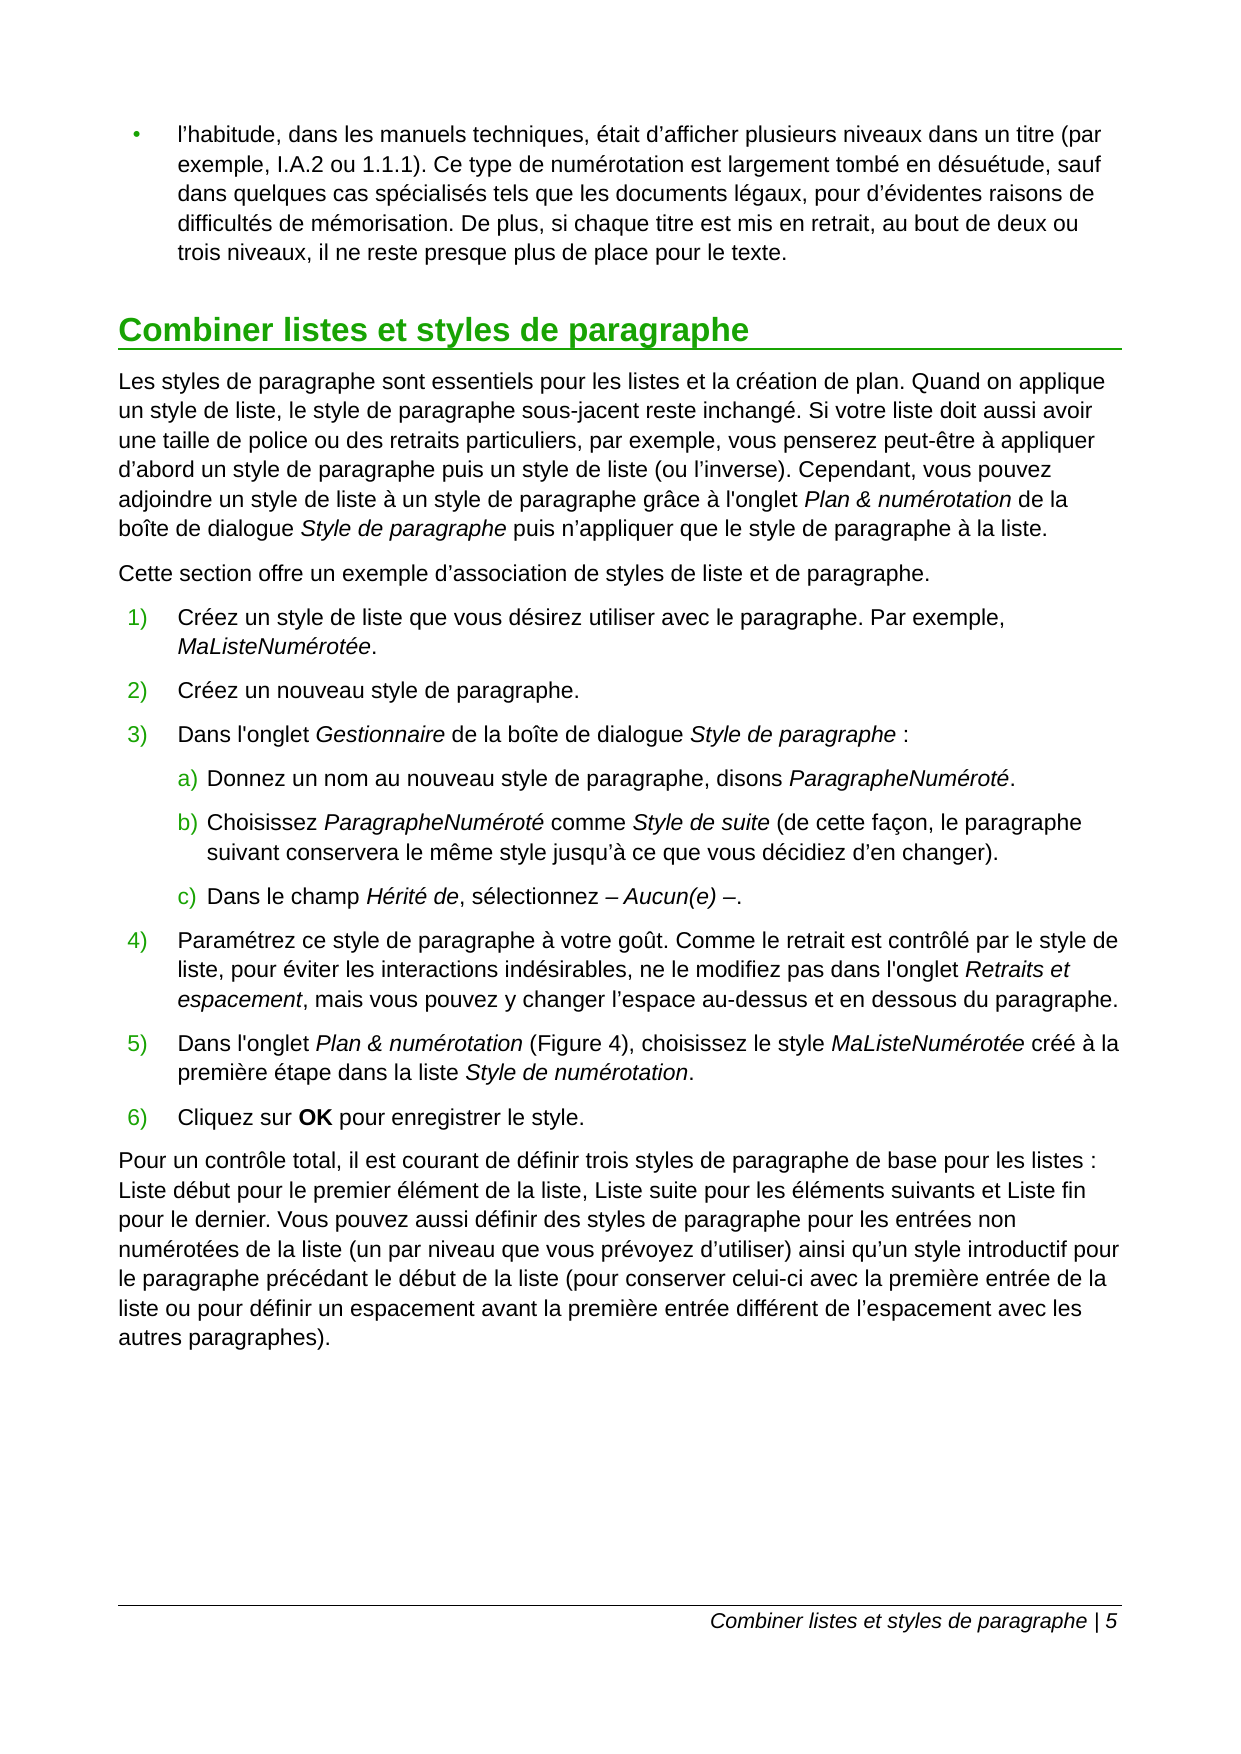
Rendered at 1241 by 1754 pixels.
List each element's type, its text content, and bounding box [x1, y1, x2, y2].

list Paramétrez ce style de paragraphe à votre goût. Comme le retrait est contrôlé par le style de liste, pour éviter les interactions indésirables, ne le modifiez pas dans l'onglet Retraits et espacement, mais vous pouvez y changer l’espace au-dessus et en dessous du paragraphe. [148, 924, 1122, 1012]
list Dans l'onglet Plan & numérotation (Figure 4), choisissez le style MaListeNumérotée créé à la première étape dans la liste Style de numérotation. [148, 1027, 1122, 1086]
text Les styles de paragraphe sont essentiels pour les listes et la création de plan. Quand on applique un style de liste, le style de paragraphe sous-jacent reste inchangé. Si votre liste doit aussi avoir une taille de police ou des retraits particuliers, par exemple, vous penserez peut-être à appliquer d’abord un style de paragraphe puis un style de liste (ou l’inverse). Cependant, vous pouvez adjoindre un style de liste à un style de paragraphe grâce à l'onglet Plan & numérotation de la boîte de dialogue Style de paragraphe puis n’appliquer que le style de paragraphe à la liste. [118, 365, 1122, 542]
list Dans le champ Hérité de, sélectionnez – Aucun(e) –. [171, 880, 1122, 909]
list l’habitude, dans les manuels techniques, était d’afficher plusieurs niveaux dans un titre (par exemple, I.A.2 ou 1.1.1). Ce type de numérotation est largement tombé en désuétude, sauf dans quelques cas spécialisés tels que les documents légaux, pour d’évidentes raisons de difficultés de mémorisation. De plus, si chaque titre est mis en retrait, au bout de deux ou trois niveaux, il ne reste presque plus de place pour le texte. [133, 118, 1122, 266]
text Pour un contrôle total, il est courant de définir trois styles de paragraphe de base pour les listes : Liste début pour le premier élément de la liste, Liste suite pour les éléments suivants et Liste fin pour le dernier. Vous pouvez aussi définir des styles de paragraphe pour les entrées non numérotées de la liste (un par niveau que vous prévoyez d’utiliser) ainsi qu’un style introductif pour le paragraphe précédant le début de la liste (pour conserver celui-ci avec la première entrée de la liste ou pour définir un espacement avant la première entrée différent de l’espacement avec les autres paragraphes). [118, 1144, 1122, 1351]
list Dans l'onglet Gestionnaire de la boîte de dialogue Style de paragraphe : [148, 718, 1122, 747]
text Cette section offre un exemple d’association de styles de liste et de paragraphe. [118, 556, 1122, 586]
subtitle Combiner listes et styles de paragraphe [118, 309, 1122, 348]
list Choisissez ParagrapheNuméroté comme Style de suite (de cette façon, le paragraphe suivant conservera le même style jusqu’à ce que vous décidiez d’en changer). [171, 806, 1122, 865]
list Créez un nouveau style de paragraphe. [148, 674, 1122, 703]
list Cliquez sur OK pour enregistrer le style. [148, 1100, 1122, 1130]
list Donnez un nom au nouveau style de paragraphe, disons ParagrapheNuméroté. [171, 762, 1122, 792]
list Créez un style de liste que vous désirez utiliser avec le paragraphe. Par exemple, MaListeNumérotée. [148, 600, 1122, 659]
